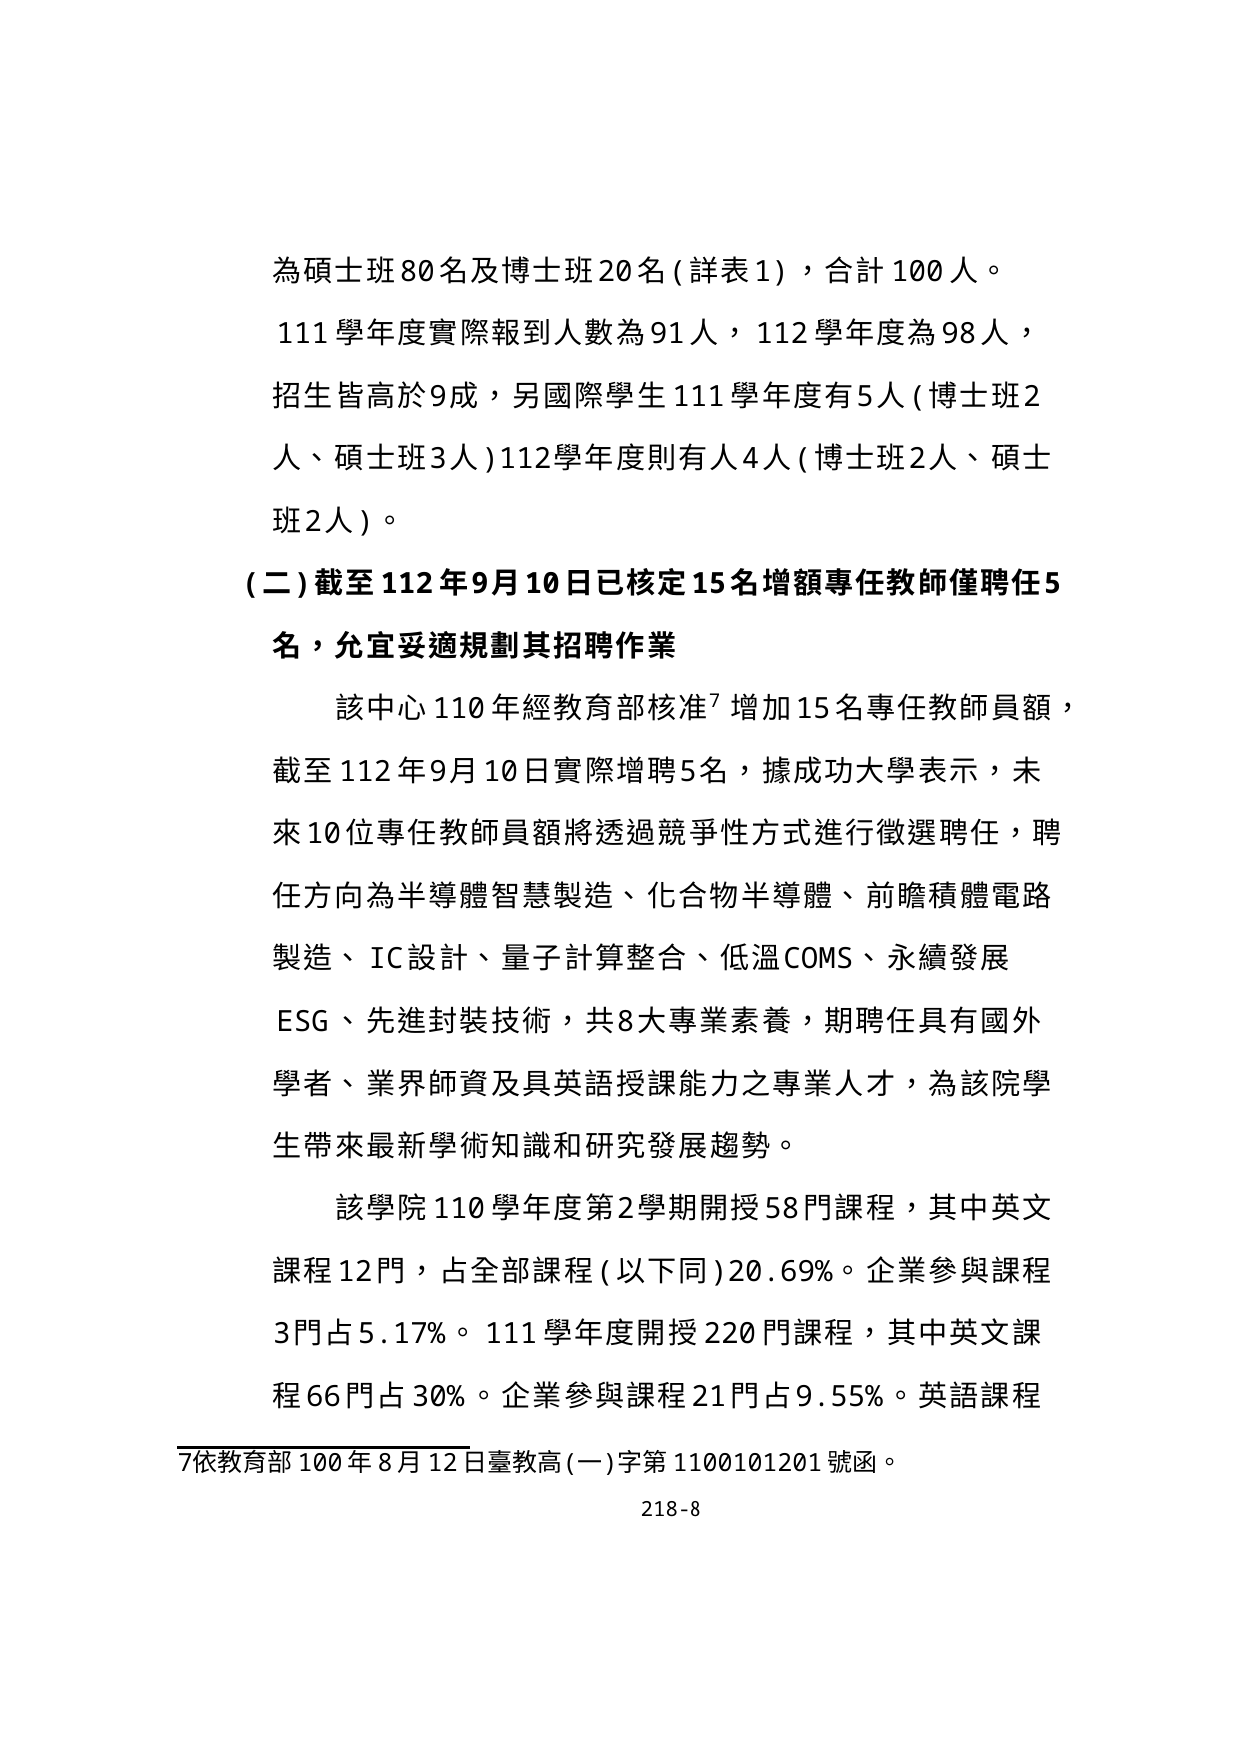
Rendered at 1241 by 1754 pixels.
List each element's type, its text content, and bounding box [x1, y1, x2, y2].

text 該學院110學年度第2學期開授58門課程，其中英文課程12門，占全部課程(以下同)20.69%。企業參與課程3門占5.17%。111學年度開授220門課程，其中英文課程66門占30%。企業參與課程21門占9.55%。英語課程 [266, 1165, 1063, 1415]
text (二)截至112年9月10日已核定15名增額專任教師僅聘任5名，允宜妥適規劃其招聘作業 [236, 540, 1063, 665]
text 半導體學院經教育部核定增設「晶片設計學位學程」、「半導體製程學位學程」、「半導體封測學位學程」、「關鍵材料學位學程」、「智能與永續製造學位學程」等5個領域之學位學程， 111及112學年度核定招生名額各為碩士班80名及博士班20名(詳表1)，合計100人。111學年度實際報到人數為91人，112學年度為98人，招生皆高於9成，另國際學生111學年度有5人(博士班2人、碩士班3人)112學年度則有人4人(博士班2人、碩士班2人)。 [266, 227, 1063, 540]
text 該中心110年經教育部核准增加15名專任教師員額，截至112年9月10日實際增聘5名，據成功大學表示，未來10位專任教師員額將透過競爭性方式進行徵選聘任，聘任方向為半導體智慧製造、化合物半導體、前瞻積體電路製造、IC設計、量子計算整合、低溫COMS、永續發展ESG、先進封裝技術，共8大專業素養，期聘任具有國外學者、業界師資及具英語授課能力之專業人才，為該院學生帶來最新學術知識和研究發展趨勢。 [266, 665, 1063, 1165]
text 依教育部100年8月12日臺教高(一)字第1100101201號函。 [177, 1448, 1063, 1477]
